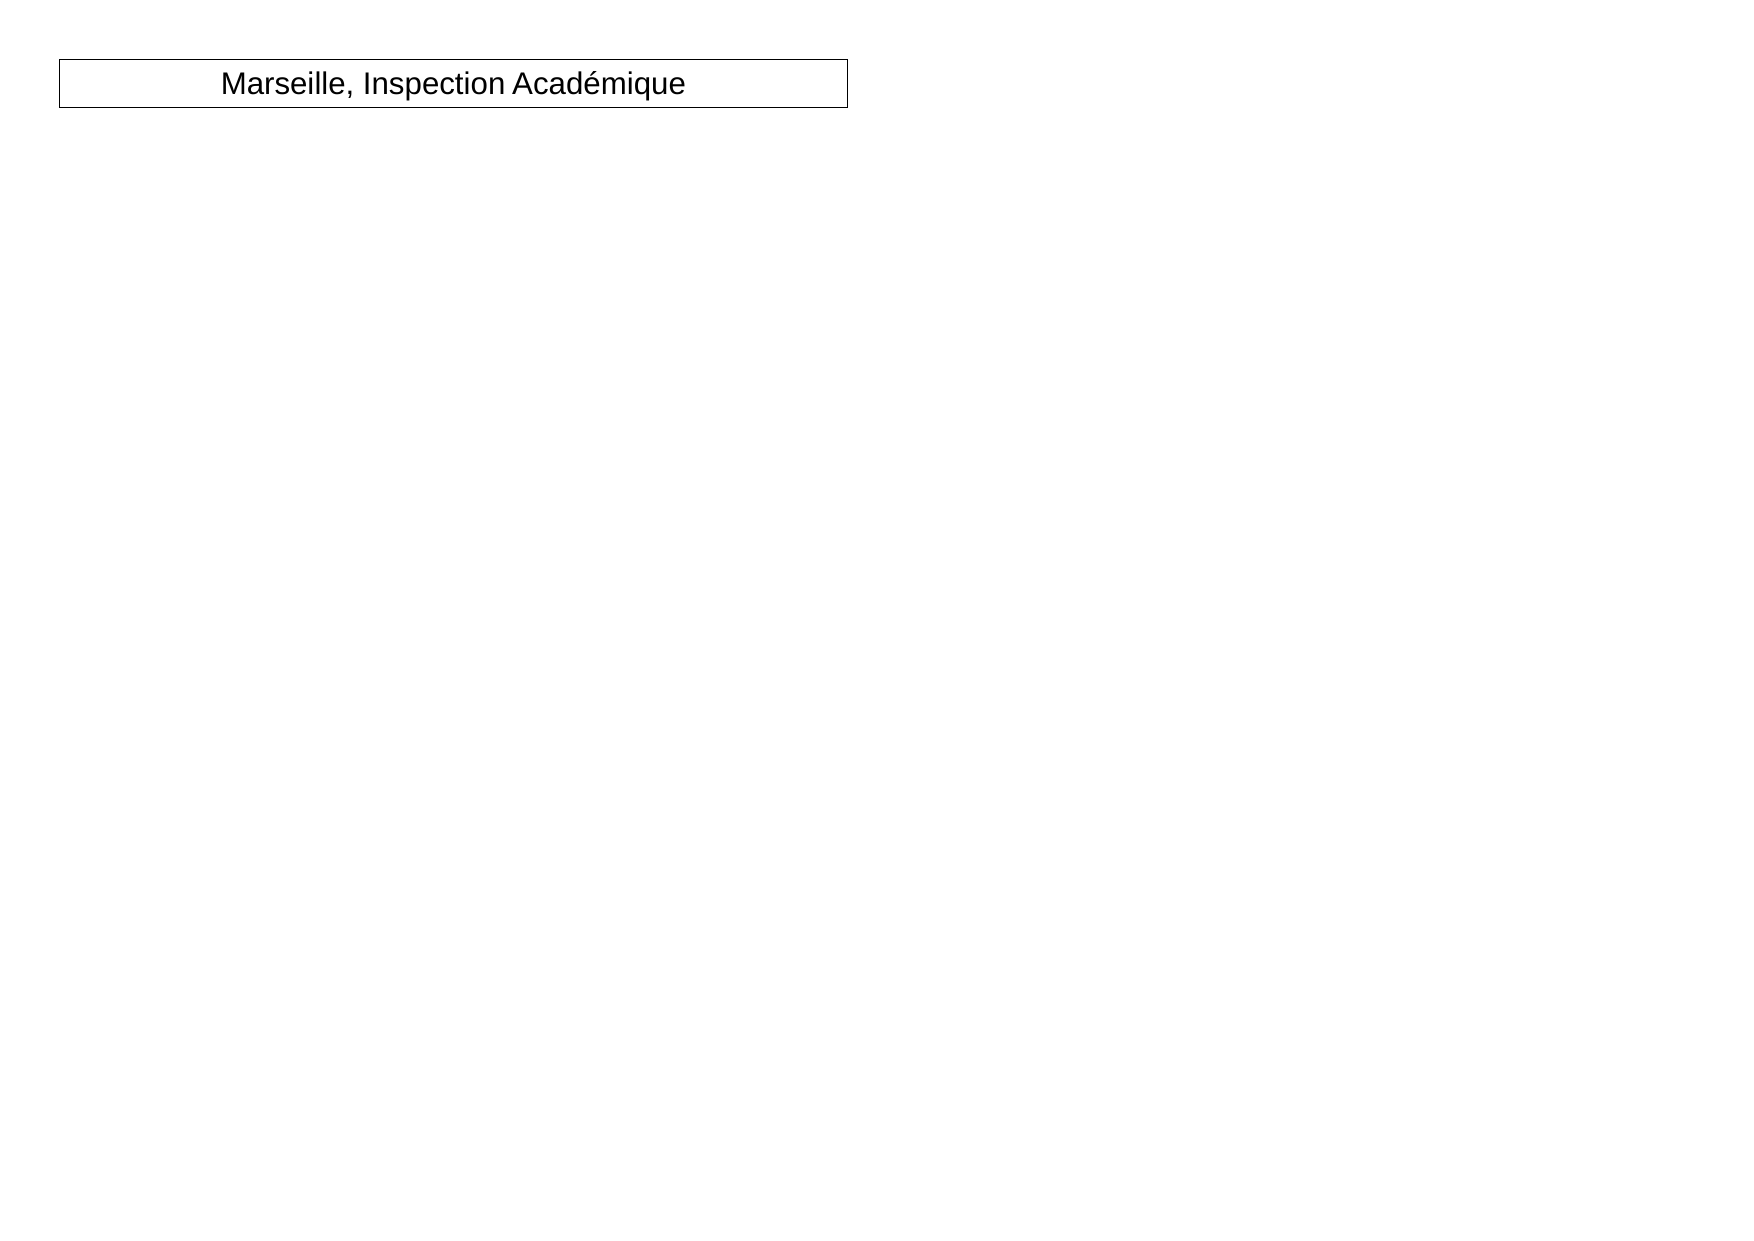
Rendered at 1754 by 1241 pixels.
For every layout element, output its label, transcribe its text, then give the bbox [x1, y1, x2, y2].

table_header - Marseille, Inspection Académique [60, 60, 847, 107]
